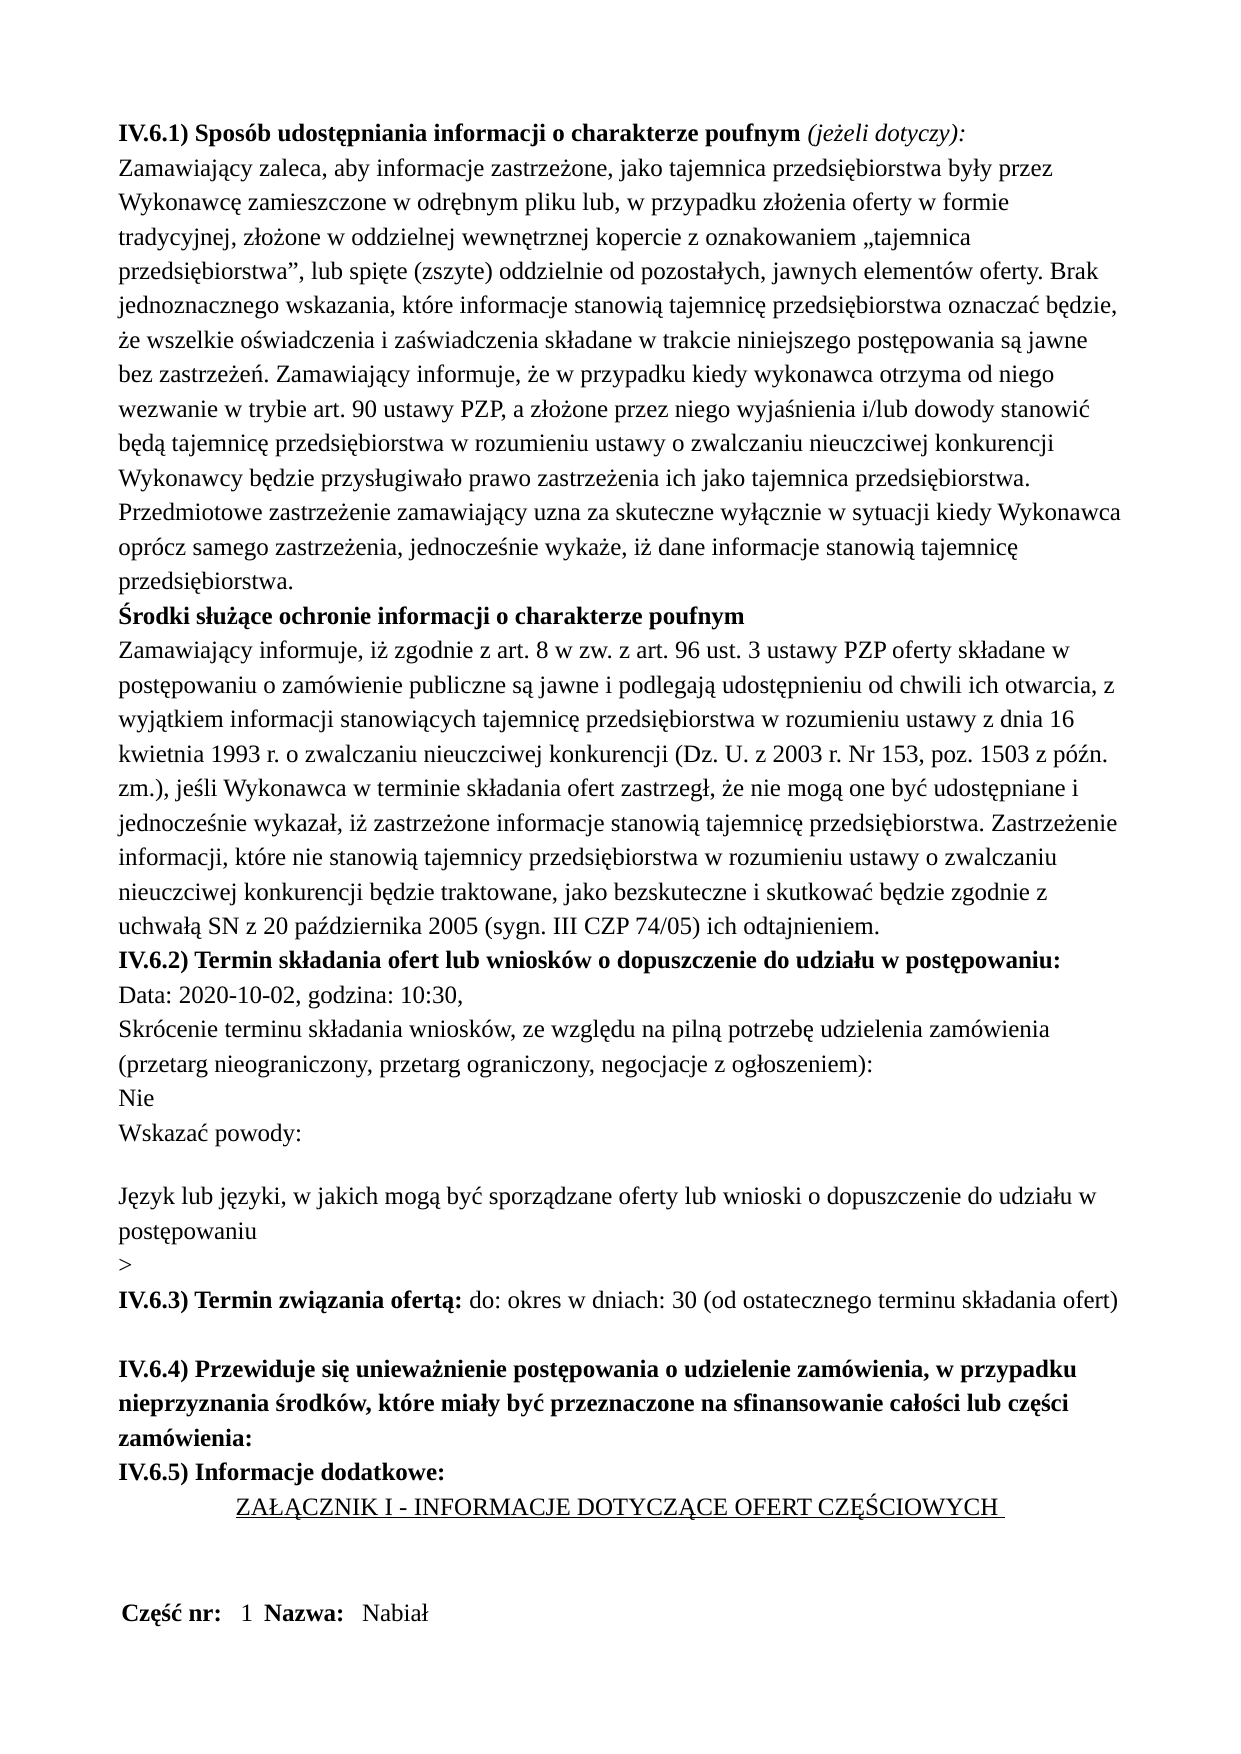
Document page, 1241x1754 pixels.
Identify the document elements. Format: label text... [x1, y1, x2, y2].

table_header Część nr: [118, 1595, 237, 1629]
table_header Nazwa: [261, 1595, 359, 1629]
table_header Nabiał [359, 1595, 441, 1629]
text IV.6.1) Sposób udostępniania informacji o charakterze poufnym (jeżeli dotyczy): Zamawiający zaleca, aby informacje zastrzeżone, jako tajemnica przedsiębiorstwa były przez Wykonawcę zamieszczone w odrębnym pliku lub, w przypadku złożenia oferty w formie tradycyjnej, złożone w oddzielnej wewnętrznej kopercie z oznakowaniem „tajemnica przedsiębiorstwa”, lub spięte (zszyte) oddzielnie od pozostałych, jawnych elementów oferty. Brak jednoznacznego wskazania, które informacje stanowią tajemnicę przedsiębiorstwa oznaczać będzie, że wszelkie oświadczenia i zaświadczenia składane w trakcie niniejszego postępowania są jawne bez zastrzeżeń. Zamawiający informuje, że w przypadku kiedy wykonawca otrzyma od niego wezwanie w trybie art. 90 ustawy PZP, a złożone przez niego wyjaśnienia i/lub dowody stanowić będą tajemnicę przedsiębiorstwa w rozumieniu ustawy o zwalczaniu nieuczciwej konkurencji Wykonawcy będzie przysługiwało prawo zastrzeżenia ich jako tajemnica przedsiębiorstwa. Przedmiotowe zastrzeżenie zamawiający uzna za skuteczne wyłącznie w sytuacji kiedy Wykonawca oprócz samego zastrzeżenia, jednocześnie wykaże, iż dane informacje stanowią tajemnicę przedsiębiorstwa. Środki służące ochronie informacji o charakterze poufnym Zamawiający informuje, iż zgodnie z art. 8 w zw. z art. 96 ust. 3 ustawy PZP oferty składane w postępowaniu o zamówienie publiczne są jawne i podlegają udostępnieniu od chwili ich otwarcia, z wyjątkiem informacji stanowiących tajemnicę przedsiębiorstwa w rozumieniu ustawy z dnia 16 kwietnia 1993 r. o zwalczaniu nieuczciwej konkurencji (Dz. U. z 2003 r. Nr 153, poz. 1503 z późn. zm.), jeśli Wykonawca w terminie składania ofert zastrzegł, że nie mogą one być udostępniane i jednocześnie wykazał, iż zastrzeżone informacje stanowią tajemnicę przedsiębiorstwa. Zastrzeżenie informacji, które nie stanowią tajemnicy przedsiębiorstwa w rozumieniu ustawy o zwalczaniu nieuczciwej konkurencji będzie traktowane, jako bezskuteczne i skutkować będzie zgodnie z uchwałą SN z 20 października 2005 (sygn. III CZP 74/05) ich odtajnieniem. IV.6.2) Termin składania ofert lub wniosków o dopuszczenie do udziału w postępowaniu: Data: 2020-10-02, godzina: 10:30, Skrócenie terminu składania wniosków, ze względu na pilną potrzebę udzielenia zamówienia (przetarg nieograniczony, przetarg ograniczony, negocjacje z ogłoszeniem): Nie Wskazać powody: Język lub języki, w jakich mogą być sporządzane oferty lub wnioski o dopuszczenie do udziału w postępowaniu > IV.6.3) Termin związania ofertą: do: okres w dniach: 30 (od ostatecznego terminu składania ofert) IV.6.4) Przewiduje się unieważnienie postępowania o udzielenie zamówienia, w przypadku nieprzyznania środków, które miały być przeznaczone na sfinansowanie całości lub części zamówienia: IV.6.5) Informacje dodatkowe: [118, 118, 1122, 1486]
table_header 1 [238, 1595, 261, 1629]
text ZAŁĄCZNIK I - INFORMACJE DOTYCZĄCE OFERT CZĘŚCIOWYCH [118, 1492, 1122, 1520]
